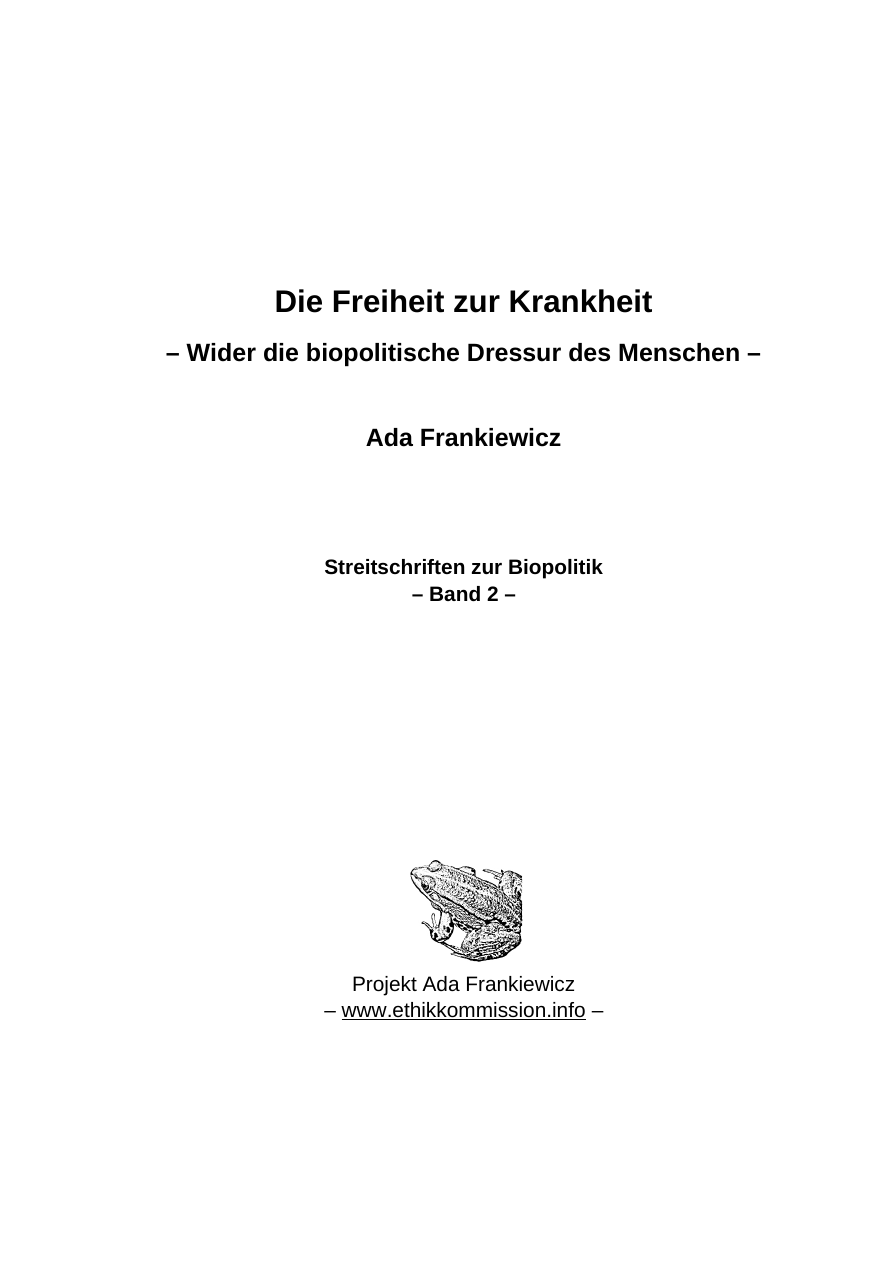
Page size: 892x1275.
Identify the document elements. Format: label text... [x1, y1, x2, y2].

text – Wider die biopolitische Dressur des Menschen – [130, 338, 797, 367]
text – Band 2 – [130, 582, 797, 606]
text Projekt Ada Frankiewicz [130, 972, 797, 996]
text Ada Frankiewicz [130, 423, 797, 452]
picture [398, 847, 523, 967]
text Die Freiheit zur Krankheit [130, 283, 797, 319]
text – www.ethikkommission.info – [130, 998, 797, 1022]
text Streitschriften zur Biopolitik [130, 555, 797, 579]
